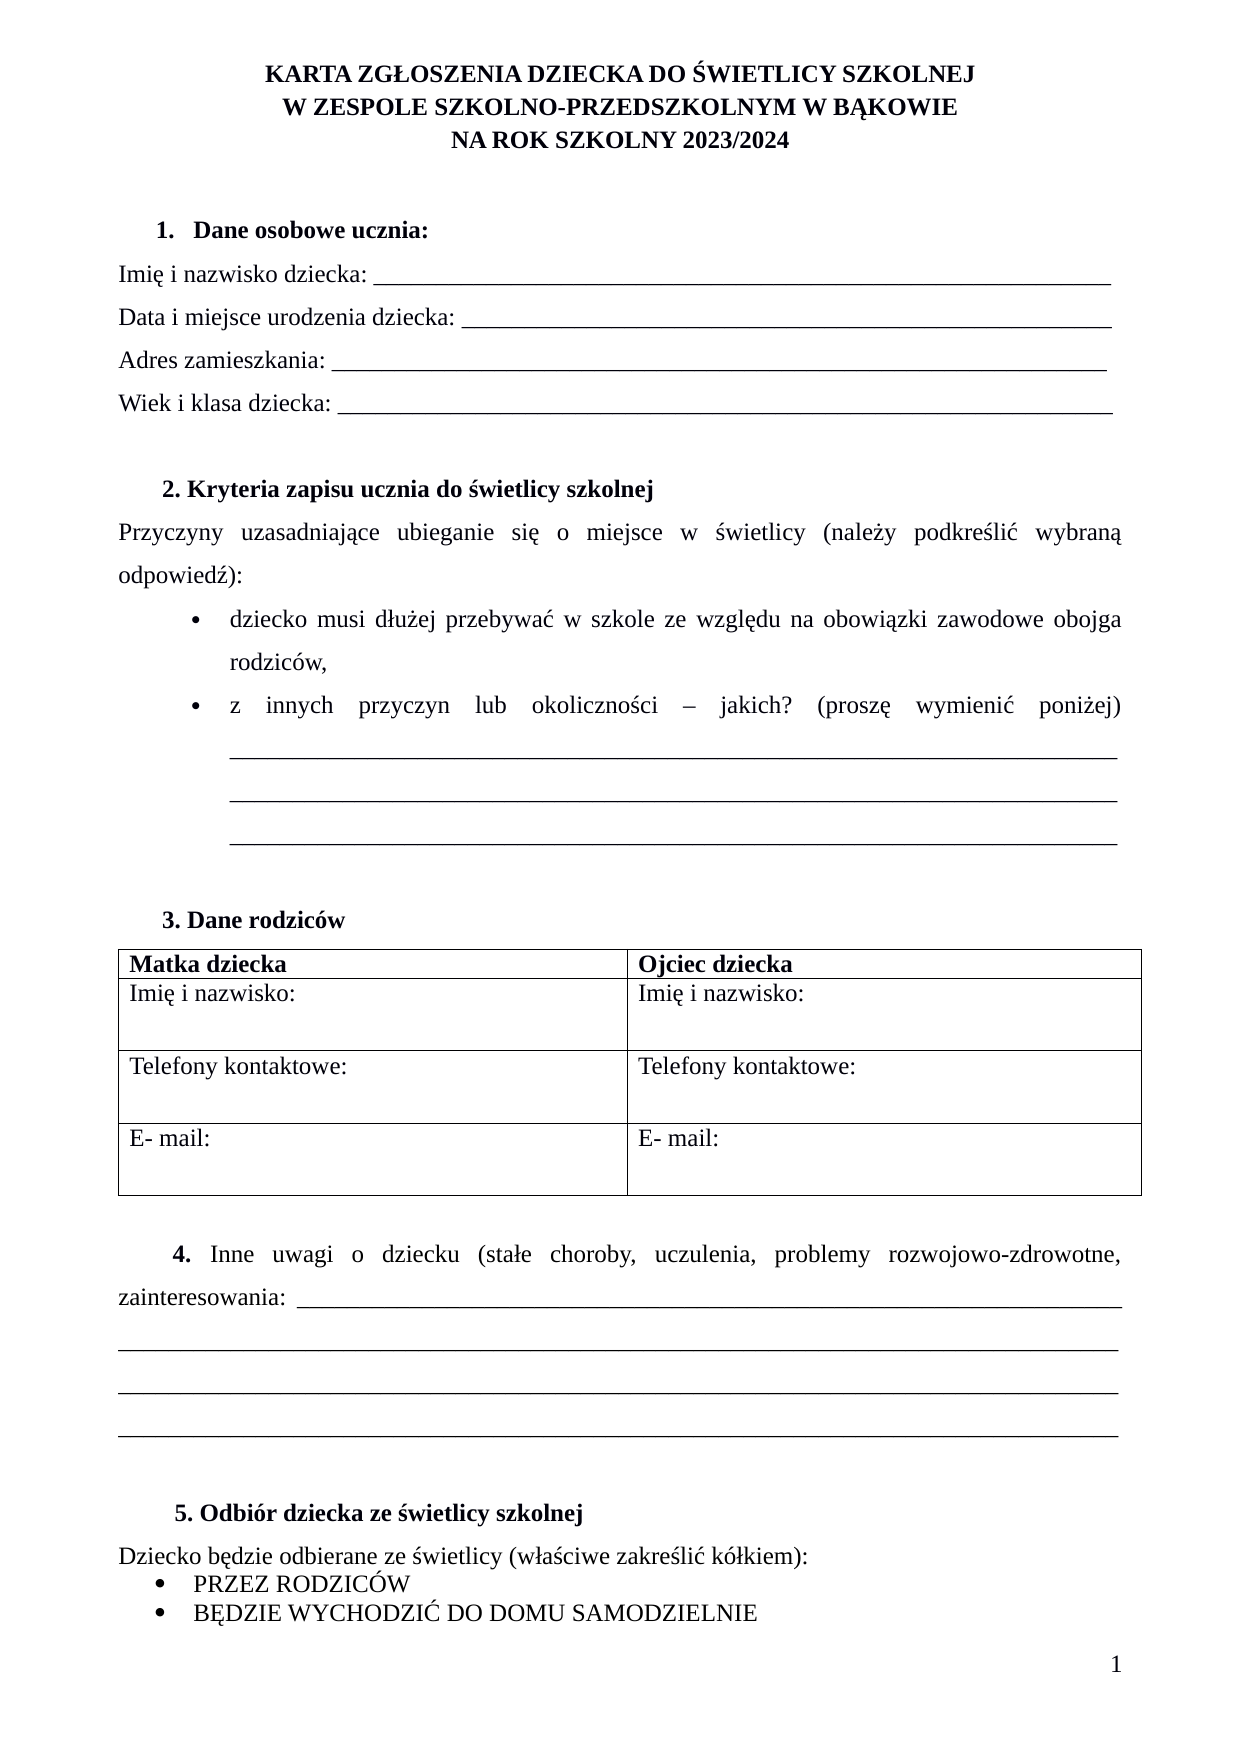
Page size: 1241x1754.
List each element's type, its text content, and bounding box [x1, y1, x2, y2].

text 5. Odbiór dziecka ze świetlicy szkolnej [118, 1498, 1122, 1526]
table_cell Imię i nazwisko: [119, 979, 627, 1050]
text 4. Inne uwagi o dziecku (stałe choroby, uczulenia, problemy rozwojowo-zdrowotne, zainteresowania: __________________________________________________________________ ________________________________________________________________________________________________________________________________________________________________________________________________________________________________________________ [118, 1239, 1122, 1483]
table_header Ojciec dziecka [628, 950, 1141, 978]
list Dane osobowe ucznia: [156, 216, 1122, 244]
list BĘDZIE WYCHODZIĆ DO DOMU SAMODZIELNIE [156, 1598, 1122, 1627]
list PRZEZ RODZICÓW [156, 1569, 1122, 1598]
list z innych przyczyn lub okoliczności – jakich? (proszę wymienić poniżej) _____________________________________________________________________________________________________________________________________________________________________________________________________________________ [192, 690, 1122, 891]
table_cell E- mail: [119, 1124, 627, 1195]
text KARTA ZGŁOSZENIA DZIECKA DO ŚWIETLICY SZKOLNEJ [118, 59, 1122, 88]
list dziecko musi dłużej przebywać w szkole ze względu na obowiązki zawodowe obojga rodziców, [192, 604, 1122, 676]
text W ZESPOLE SZKOLNO-PRZEDSZKOLNYM W BĄKOWIE [118, 92, 1122, 121]
text Data i miejsce urodzenia dziecka: ____________________________________________________ [118, 302, 1122, 331]
table_cell E- mail: [628, 1124, 1141, 1195]
text Adres zamieszkania: ______________________________________________________________ [118, 345, 1122, 374]
text NA ROK SZKOLNY 2023/2024 [118, 125, 1122, 154]
text Przyczyny uzasadniające ubieganie się o miejsce w świetlicy (należy podkreślić wybraną odpowiedź): [118, 517, 1122, 589]
table_cell Imię i nazwisko: [628, 979, 1141, 1050]
text 2. Kryteria zapisu ucznia do świetlicy szkolnej [118, 474, 1122, 503]
table_cell Telefony kontaktowe: [119, 1051, 627, 1123]
text Dziecko będzie odbierane ze świetlicy (właściwe zakreślić kółkiem): [118, 1541, 1122, 1569]
text 3. Dane rodziców [118, 906, 1122, 934]
text Wiek i klasa dziecka: ______________________________________________________________ [118, 388, 1122, 417]
text Imię i nazwisko dziecka: ___________________________________________________________ [118, 259, 1122, 287]
table_header Matka dziecka [119, 950, 627, 978]
table_cell Telefony kontaktowe: [628, 1051, 1141, 1123]
